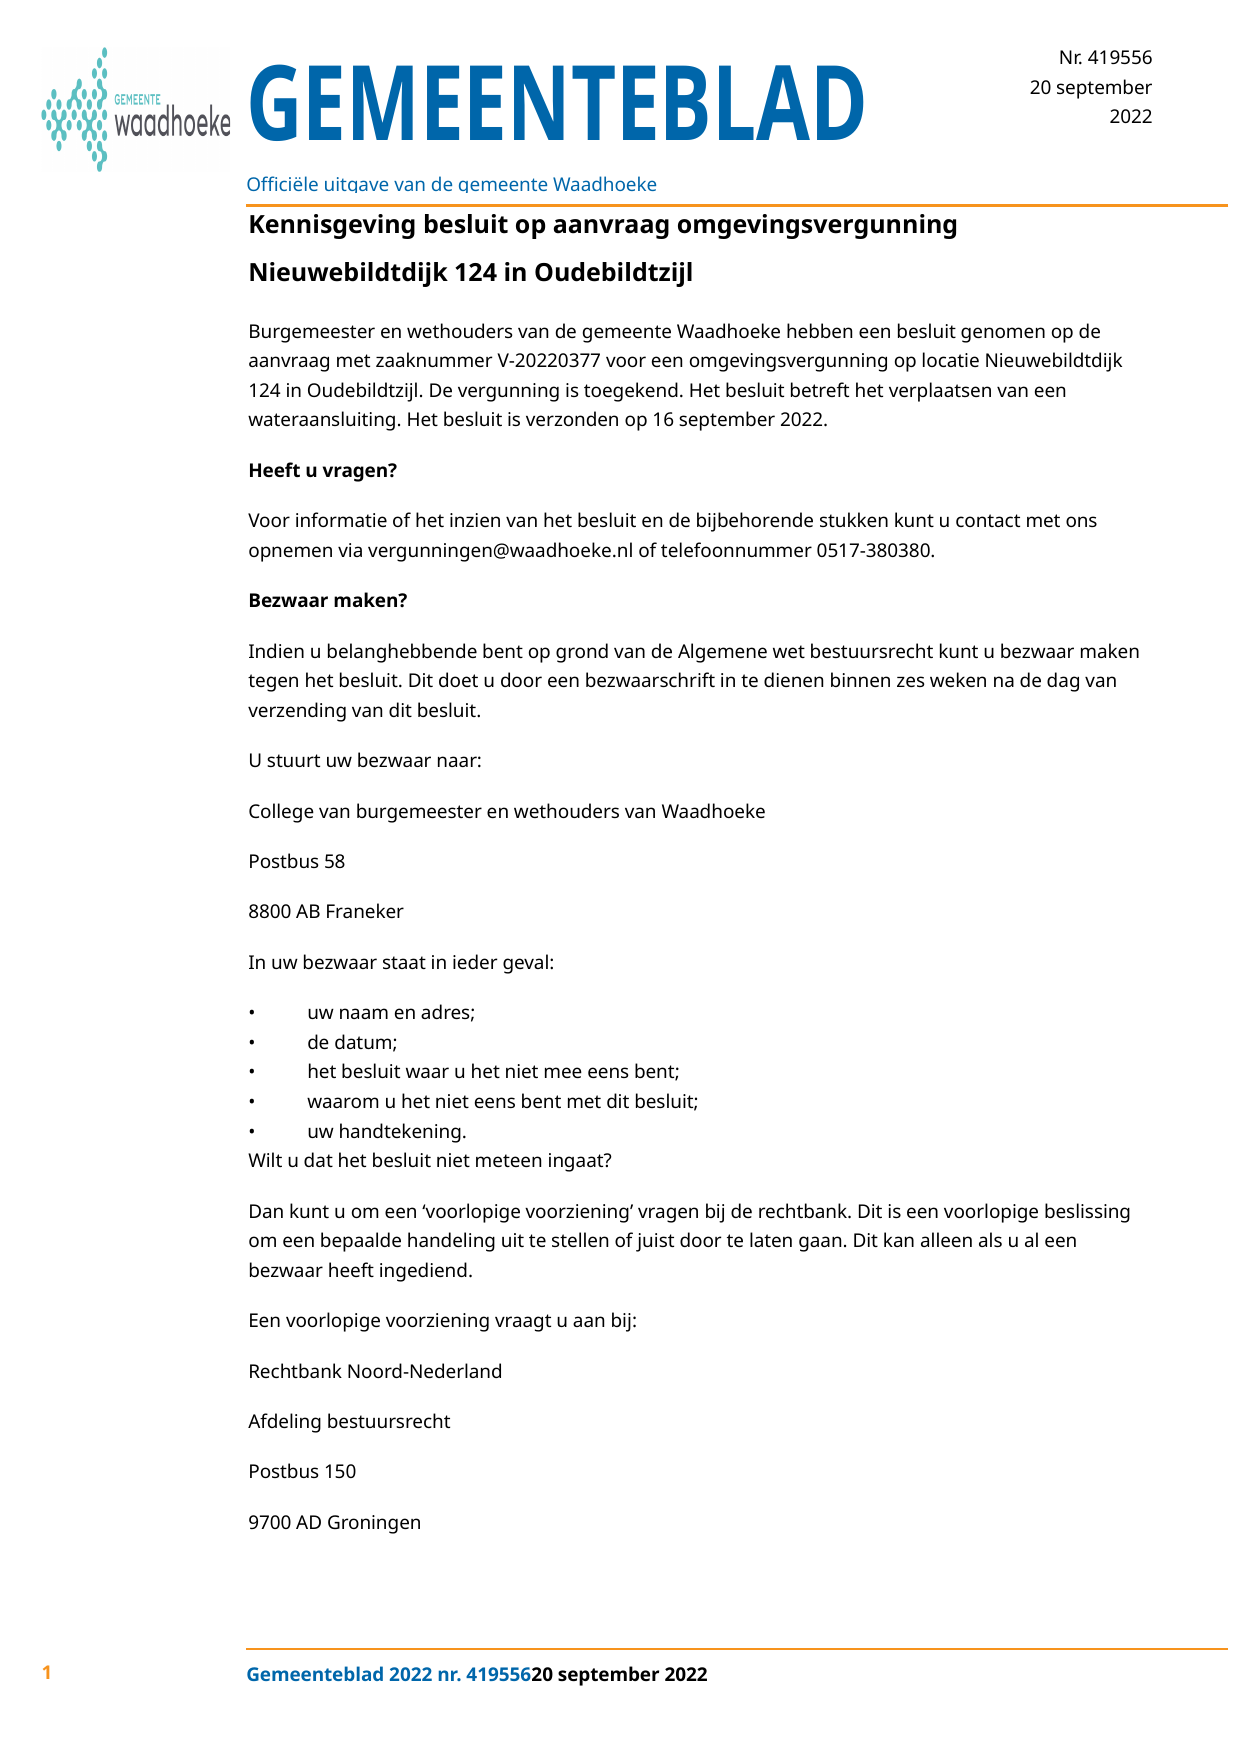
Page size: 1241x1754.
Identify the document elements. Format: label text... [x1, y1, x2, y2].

text Dan kunt u om een ‘voorlopige voorziening’ vragen bij de rechtbank. Dit is een voorlopige beslissing om een bepaalde handeling uit te stellen of juist door te laten gaan. Dit kan alleen als u al een bezwaar heeft ingediend. [248, 1198, 1152, 1283]
text 8800 AB Franeker [248, 899, 1152, 924]
text Burgemeester en wethouders van de gemeente Waadhoeke hebben een besluit genomen op de aanvraag met zaaknummer V-20220377 voor een omgevingsvergunning op locatie Nieuwebildtdijk 124 in Oudebildtzijl. De vergunning is toegekend. Het besluit betreft het verplaatsen van een wateraansluiting. Het besluit is verzonden op 16 september 2022. [248, 318, 1152, 432]
text Afdeling bestuursrecht [248, 1408, 1152, 1434]
text Postbus 150 [248, 1459, 1152, 1484]
list de datum; [248, 1029, 1152, 1055]
picture [41, 47, 231, 172]
text Heeft u vragen? [248, 457, 1152, 483]
text Kennisgeving besluit op aanvraag omgevingsvergunning Nieuwebildtdijk 124 in Oudebildtzijl [248, 207, 1152, 288]
list het besluit waar u het niet mee eens bent; [248, 1059, 1152, 1084]
text In uw bezwaar staat in ieder geval: [248, 949, 1152, 975]
list waarom u het niet eens bent met dit besluit; [248, 1088, 1152, 1114]
text Een voorlopige voorziening vraagt u aan bij: [248, 1307, 1152, 1333]
text Indien u belanghebbende bent op grond van de Algemene wet bestuursrecht kunt u bezwaar maken tegen het besluit. Dit doet u door een bezwaarschrift in te dienen binnen zes weken na de dag van verzending van dit besluit. [248, 638, 1152, 723]
text Postbus 58 [248, 848, 1152, 874]
text Rechtbank Noord-Nederland [248, 1358, 1152, 1384]
text Bezwaar maken? [248, 587, 1152, 613]
text 9700 AD Groningen [248, 1509, 1152, 1535]
text Wilt u dat het besluit niet meteen ingaat? [248, 1147, 1152, 1173]
list uw naam en adres; [248, 999, 1152, 1025]
text Voor informatie of het inzien van het besluit en de bijbehorende stukken kunt u contact met ons opnemen via vergunningen@waadhoeke.nl of telefoonnummer 0517-380380. [248, 507, 1152, 563]
list uw handtekening. [248, 1118, 1152, 1144]
text U stuurt uw bezwaar naar: [248, 747, 1152, 773]
text College van burgemeester en wethouders van Waadhoeke [248, 798, 1152, 824]
